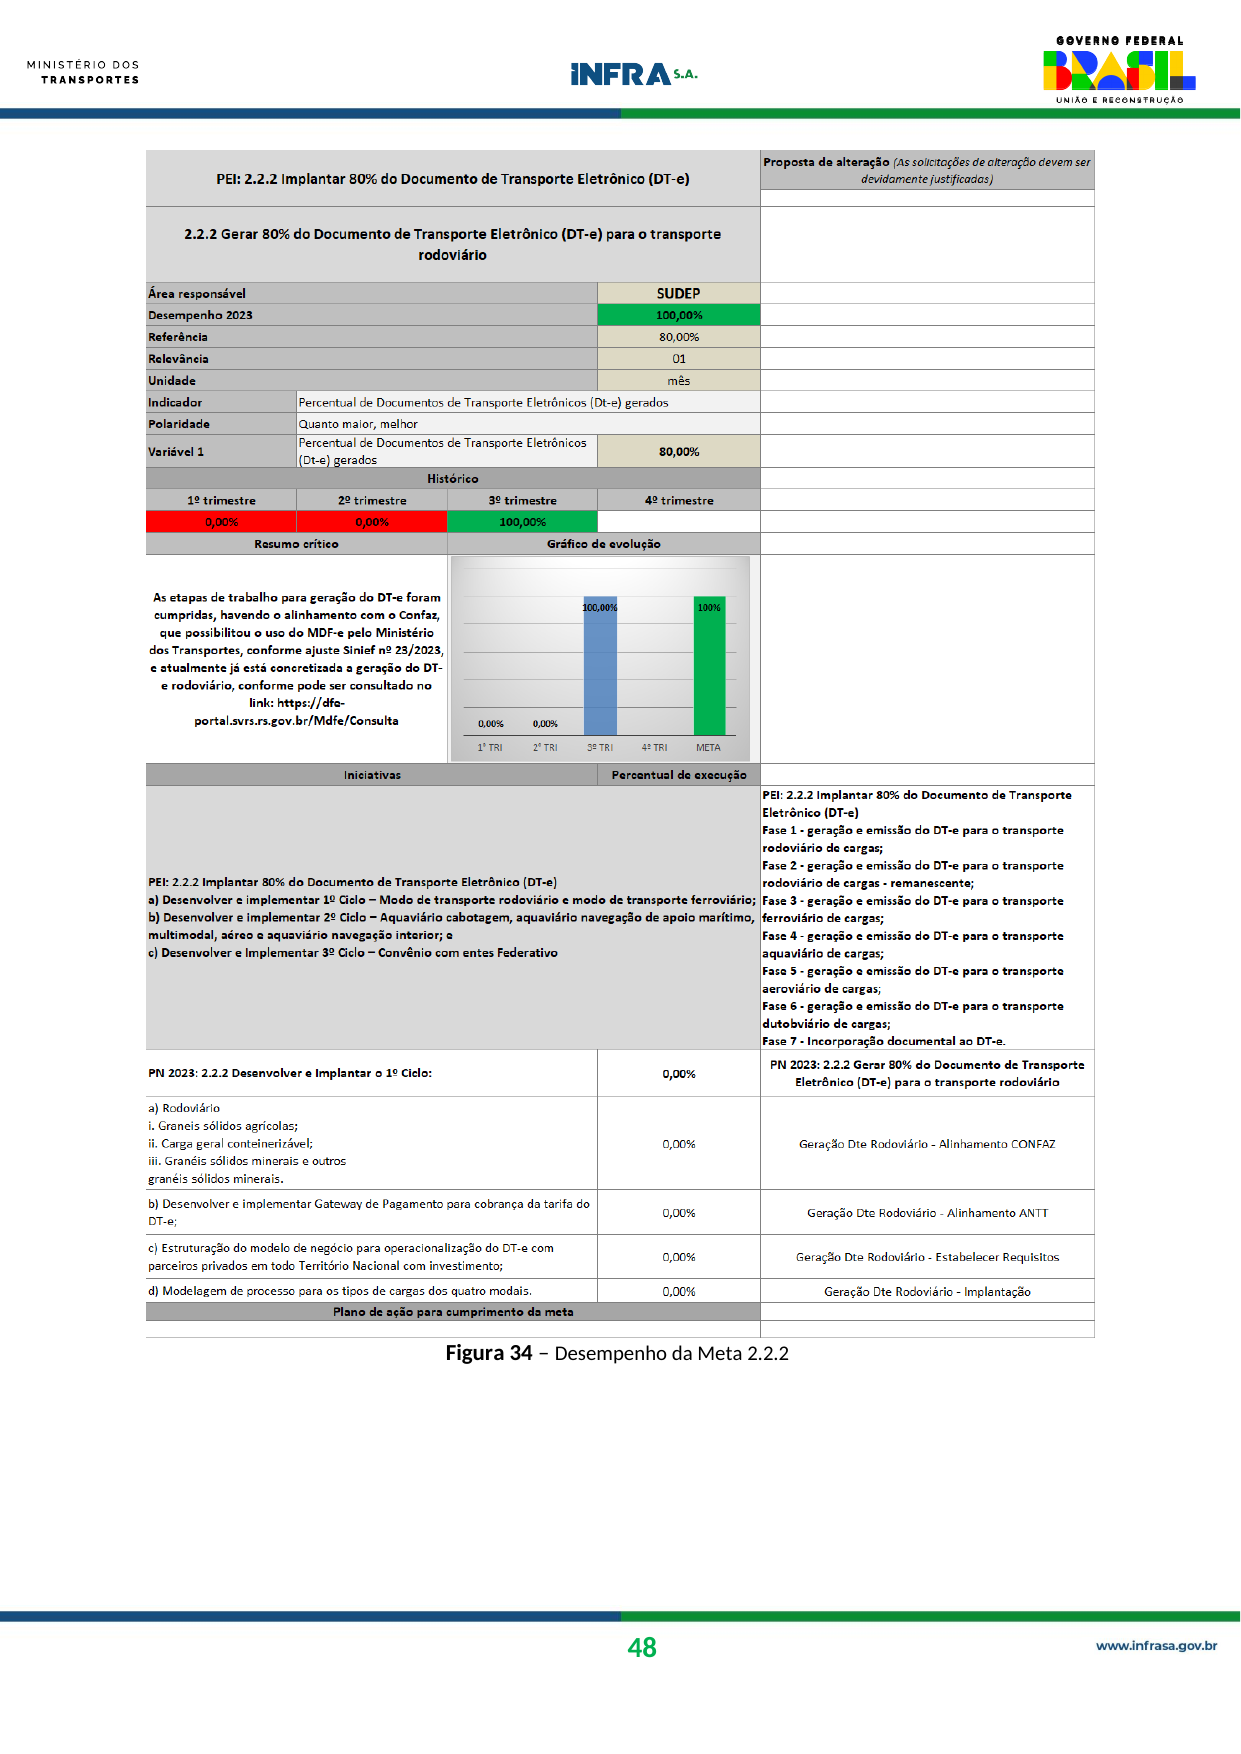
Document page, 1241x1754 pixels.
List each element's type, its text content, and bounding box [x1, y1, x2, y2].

text Figura 34 – Desempenho da Meta 2.2.2 [112, 1338, 1128, 1366]
